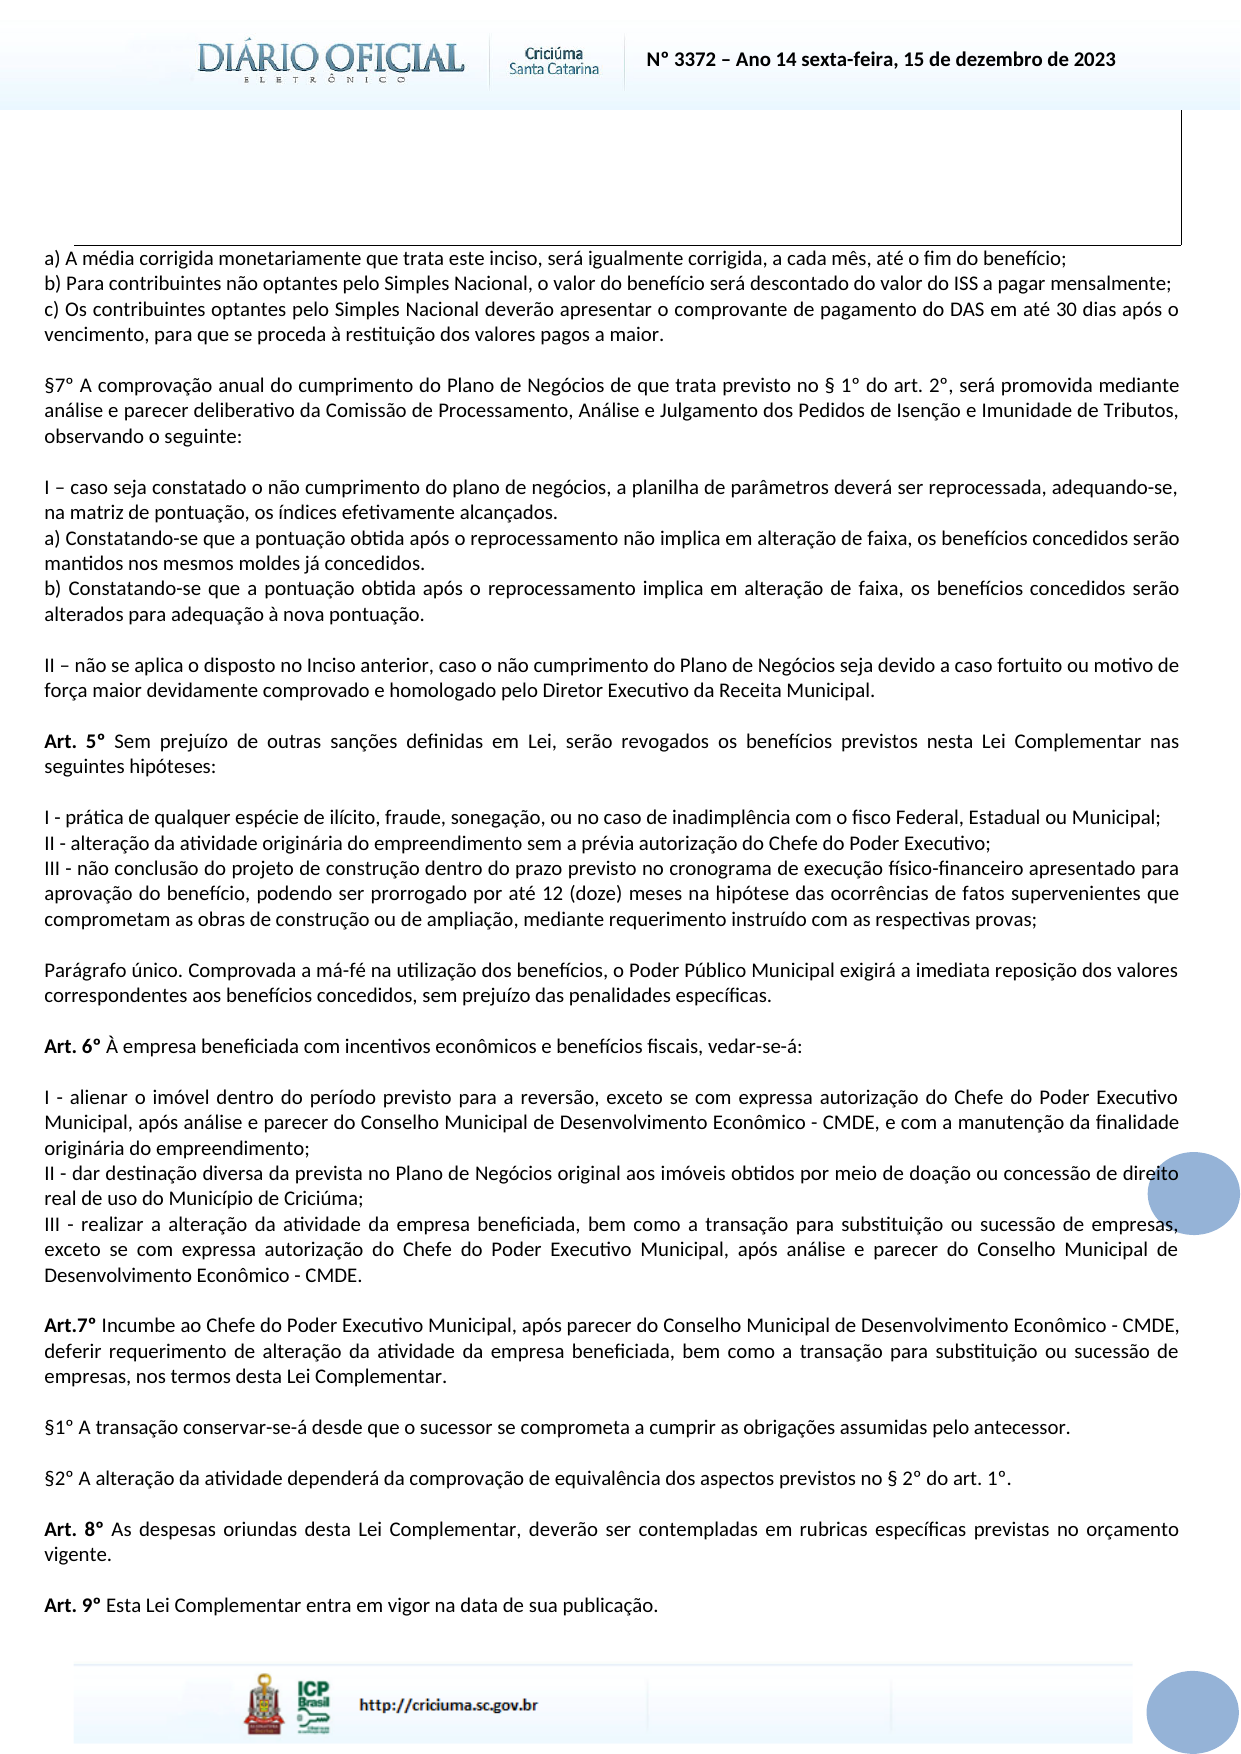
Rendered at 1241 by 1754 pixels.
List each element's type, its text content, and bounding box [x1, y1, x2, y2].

text a) Constatando-se que a pontuação obtida após o reprocessamento não implica em alteração de faixa, os benefícios concedidos serão mantidos nos mesmos moldes já concedidos. [44, 525, 1181, 576]
text I - alienar o imóvel dentro do período previsto para a reversão, exceto se com expressa autorização do Chefe do Poder Executivo Municipal, após análise e parecer do Conselho Municipal de Desenvolvimento Econômico - CMDE, e com a manutenção da finalidade originária do empreendimento; [44, 1084, 1181, 1160]
text I – caso seja constatado o não cumprimento do plano de negócios, a planilha de parâmetros deverá ser reprocessada, adequando-se, na matriz de pontuação, os índices efetivamente alcançados. [44, 474, 1181, 525]
text §2º A alteração da atividade dependerá da comprovação de equivalência dos aspectos previstos no § 2º do art. 1º. [44, 1465, 1181, 1491]
text b) Constatando-se que a pontuação obtida após o reprocessamento implica em alteração de faixa, os benefícios concedidos serão alterados para adequação à nova pontuação. [44, 576, 1181, 626]
text a) A média corrigida monetariamente que trata este inciso, será igualmente corrigida, a cada mês, até o fim do benefício; [44, 245, 1181, 271]
text Parágrafo único. Comprovada a má-fé na utilização dos benefícios, o Poder Público Municipal exigirá a imediata reposição dos valores correspondentes aos benefícios concedidos, sem prejuízo das penalidades específicas. [44, 957, 1181, 1008]
text Art. 5º Sem prejuízo de outras sanções definidas em Lei, serão revogados os benefícios previstos nesta Lei Complementar nas seguintes hipóteses: [44, 728, 1181, 779]
text Art.7º Incumbe ao Chefe do Poder Executivo Municipal, após parecer do Conselho Municipal de Desenvolvimento Econômico - CMDE, deferir requerimento de alteração da atividade da empresa beneficiada, bem como a transação para substituição ou sucessão de empresas, nos termos desta Lei Complementar. [44, 1313, 1181, 1389]
text III - não conclusão do projeto de construção dentro do prazo previsto no cronograma de execução físico-financeiro apresentado para aprovação do benefício, podendo ser prorrogado por até 12 (doze) meses na hipótese das ocorrências de fatos supervenientes que comprometam as obras de construção ou de ampliação, mediante requerimento instruído com as respectivas provas; [44, 855, 1181, 931]
text I - prática de qualquer espécie de ilícito, fraude, sonegação, ou no caso de inadimplência com o fisco Federal, Estadual ou Municipal; [44, 804, 1181, 830]
text §7º A comprovação anual do cumprimento do Plano de Negócios de que trata previsto no § 1º do art. 2º, será promovida mediante análise e parecer deliberativo da Comissão de Processamento, Análise e Julgamento dos Pedidos de Isenção e Imunidade de Tributos, observando o seguinte: [44, 372, 1181, 448]
text III - realizar a alteração da atividade da empresa beneficiada, bem como a transação para substituição ou sucessão de empresas, exceto se com expressa autorização do Chefe do Poder Executivo Municipal, após análise e parecer do Conselho Municipal de Desenvolvimento Econômico - CMDE. [44, 1211, 1181, 1287]
text Art. 9º Esta Lei Complementar entra em vigor na data de sua publicação. [44, 1592, 1181, 1618]
text b) Para contribuintes não optantes pelo Simples Nacional, o valor do benefício será descontado do valor do ISS a pagar mensalmente; [44, 271, 1181, 296]
text Art. 6º À empresa beneficiada com incentivos econômicos e benefícios fiscais, vedar-se-á: [44, 1033, 1181, 1058]
text c) Os contribuintes optantes pelo Simples Nacional deverão apresentar o comprovante de pagamento do DAS em até 30 dias após o vencimento, para que se proceda à restituição dos valores pagos a maior. [44, 296, 1181, 347]
text II - alteração da atividade originária do empreendimento sem a prévia autorização do Chefe do Poder Executivo; [44, 830, 1181, 855]
text §1º A transação conservar-se-á desde que o sucessor se comprometa a cumprir as obrigações assumidas pelo antecessor. [44, 1414, 1181, 1440]
text II – não se aplica o disposto no Inciso anterior, caso o não cumprimento do Plano de Negócios seja devido a caso fortuito ou motivo de força maior devidamente comprovado e homologado pelo Diretor Executivo da Receita Municipal. [44, 652, 1181, 703]
text II - dar destinação diversa da prevista no Plano de Negócios original aos imóveis obtidos por meio de doação ou concessão de direito real de uso do Município de Criciúma; [44, 1160, 1165, 1211]
text Art. 8º As despesas oriundas desta Lei Complementar, deverão ser contempladas em rubricas específicas previstas no orçamento vigente. [44, 1516, 1181, 1567]
